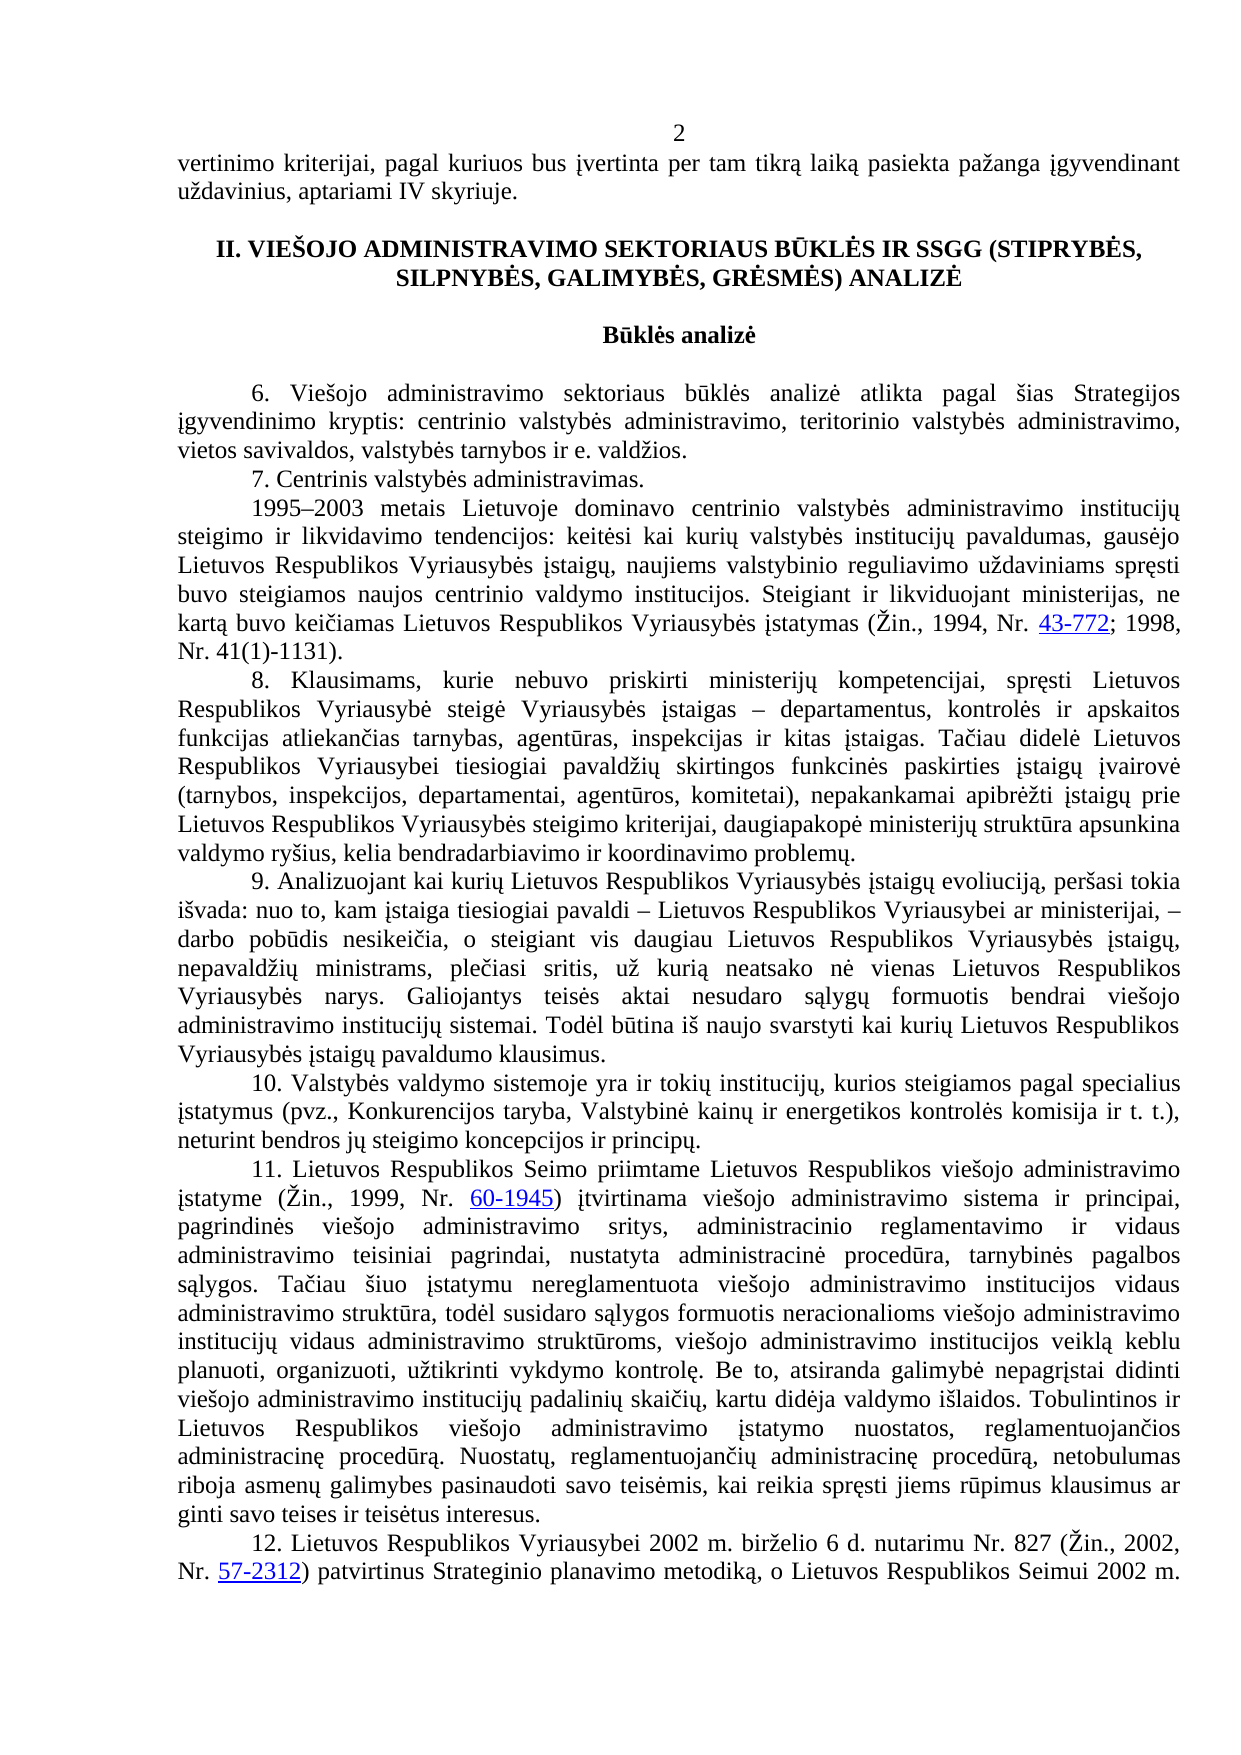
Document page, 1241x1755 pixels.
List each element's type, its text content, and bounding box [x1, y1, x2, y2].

text 7. Centrinis valstybės administravimas. [177, 464, 1181, 493]
text Būklės analizė [177, 320, 1181, 349]
text 11. Lietuvos Respublikos Seimo priimtame Lietuvos Respublikos viešojo administravimo įstatyme (Žin., 1999, Nr. 60-1945) įtvirtinama viešojo administravimo sistema ir principai, pagrindinės viešojo administravimo sritys, administracinio reglamentavimo ir vidaus administravimo teisiniai pagrindai, nustatyta administracinė procedūra, tarnybinės pagalbos sąlygos. Tačiau šiuo įstatymu nereglamentuota viešojo administravimo institucijos vidaus administravimo struktūra, todėl susidaro sąlygos formuotis neracionalioms viešojo administravimo institucijų vidaus administravimo struktūroms, viešojo administravimo institucijos veiklą keblu planuoti, organizuoti, užtikrinti vykdymo kontrolę. Be to, atsiranda galimybė nepagrįstai didinti viešojo administravimo institucijų padalinių skaičių, kartu didėja valdymo išlaidos. Tobulintinos ir Lietuvos Respublikos viešojo administravimo įstatymo nuostatos, reglamentuojančios administracinę procedūrą. Nuostatų, reglamentuojančių administracinę procedūrą, netobulumas riboja asmenų galimybes pasinaudoti savo teisėmis, kai reikia spręsti jiems rūpimus klausimus ar ginti savo teises ir teisėtus interesus. [177, 1154, 1181, 1528]
text SILPNYBĖS, GALIMYBĖS, GRĖSMĖS) ANALIZĖ [177, 263, 1181, 291]
text 8. Klausimams, kurie nebuvo priskirti ministerijų kompetencijai, spręsti Lietuvos Respublikos Vyriausybė steigė Vyriausybės įstaigas – departamentus, kontrolės ir apskaitos funkcijas atliekančias tarnybas, agentūras, inspekcijas ir kitas įstaigas. Tačiau didelė Lietuvos Respublikos Vyriausybei tiesiogiai pavaldžių skirtingos funkcinės paskirties įstaigų įvairovė (tarnybos, inspekcijos, departamentai, agentūros, komitetai), nepakankamai apibrėžti įstaigų prie Lietuvos Respublikos Vyriausybės steigimo kriterijai, daugiapakopė ministerijų struktūra apsunkina valdymo ryšius, kelia bendradarbiavimo ir koordinavimo problemų. [177, 665, 1181, 866]
text 12. Lietuvos Respublikos Vyriausybei 2002 m. birželio 6 d. nutarimu Nr. 827 (Žin., 2002, Nr. 57-2312) patvirtinus Strateginio planavimo metodiką, o Lietuvos Respublikos Seimui 2002 m. [177, 1528, 1181, 1585]
text 9. Analizuojant kai kurių Lietuvos Respublikos Vyriausybės įstaigų evoliuciją, peršasi tokia išvada: nuo to, kam įstaiga tiesiogiai pavaldi – Lietuvos Respublikos Vyriausybei ar ministerijai, – darbo pobūdis nesikeičia, o steigiant vis daugiau Lietuvos Respublikos Vyriausybės įstaigų, nepavaldžių ministrams, plečiasi sritis, už kurią neatsako nė vienas Lietuvos Respublikos Vyriausybės narys. Galiojantys teisės aktai nesudaro sąlygų formuotis bendrai viešojo administravimo institucijų sistemai. Todėl būtina iš naujo svarstyti kai kurių Lietuvos Respublikos Vyriausybės įstaigų pavaldumo klausimus. [177, 866, 1181, 1068]
text 1995–2003 metais Lietuvoje dominavo centrinio valstybės administravimo institucijų steigimo ir likvidavimo tendencijos: keitėsi kai kurių valstybės institucijų pavaldumas, gausėjo Lietuvos Respublikos Vyriausybės įstaigų, naujiems valstybinio reguliavimo uždaviniams spręsti buvo steigiamos naujos centrinio valdymo institucijos. Steigiant ir likviduojant ministerijas, ne kartą buvo keičiamas Lietuvos Respublikos Vyriausybės įstatymas (Žin., 1994, Nr. 43-772; 1998, Nr. 41(1)-1131). [177, 493, 1181, 665]
text 10. Valstybės valdymo sistemoje yra ir tokių institucijų, kurios steigiamos pagal specialius įstatymus (pvz., Konkurencijos taryba, Valstybinė kainų ir energetikos kontrolės komisija ir t. t.), neturint bendros jų steigimo koncepcijos ir principų. [177, 1068, 1181, 1154]
text II. VIEŠOJO ADMINISTRAVIMO SEKTORIAUS BŪKLĖS IR SSGG (STIPRYBĖS, [177, 234, 1181, 263]
text 6. Viešojo administravimo sektoriaus būklės analizė atlikta pagal šias Strategijos įgyvendinimo kryptis: centrinio valstybės administravimo, teritorinio valstybės administravimo, vietos savivaldos, valstybės tarnybos ir e. valdžios. [177, 378, 1181, 464]
text vertinimo kriterijai, pagal kuriuos bus įvertinta per tam tikrą laiką pasiekta pažanga įgyvendinant uždavinius, aptariami IV skyriuje. [177, 148, 1181, 205]
